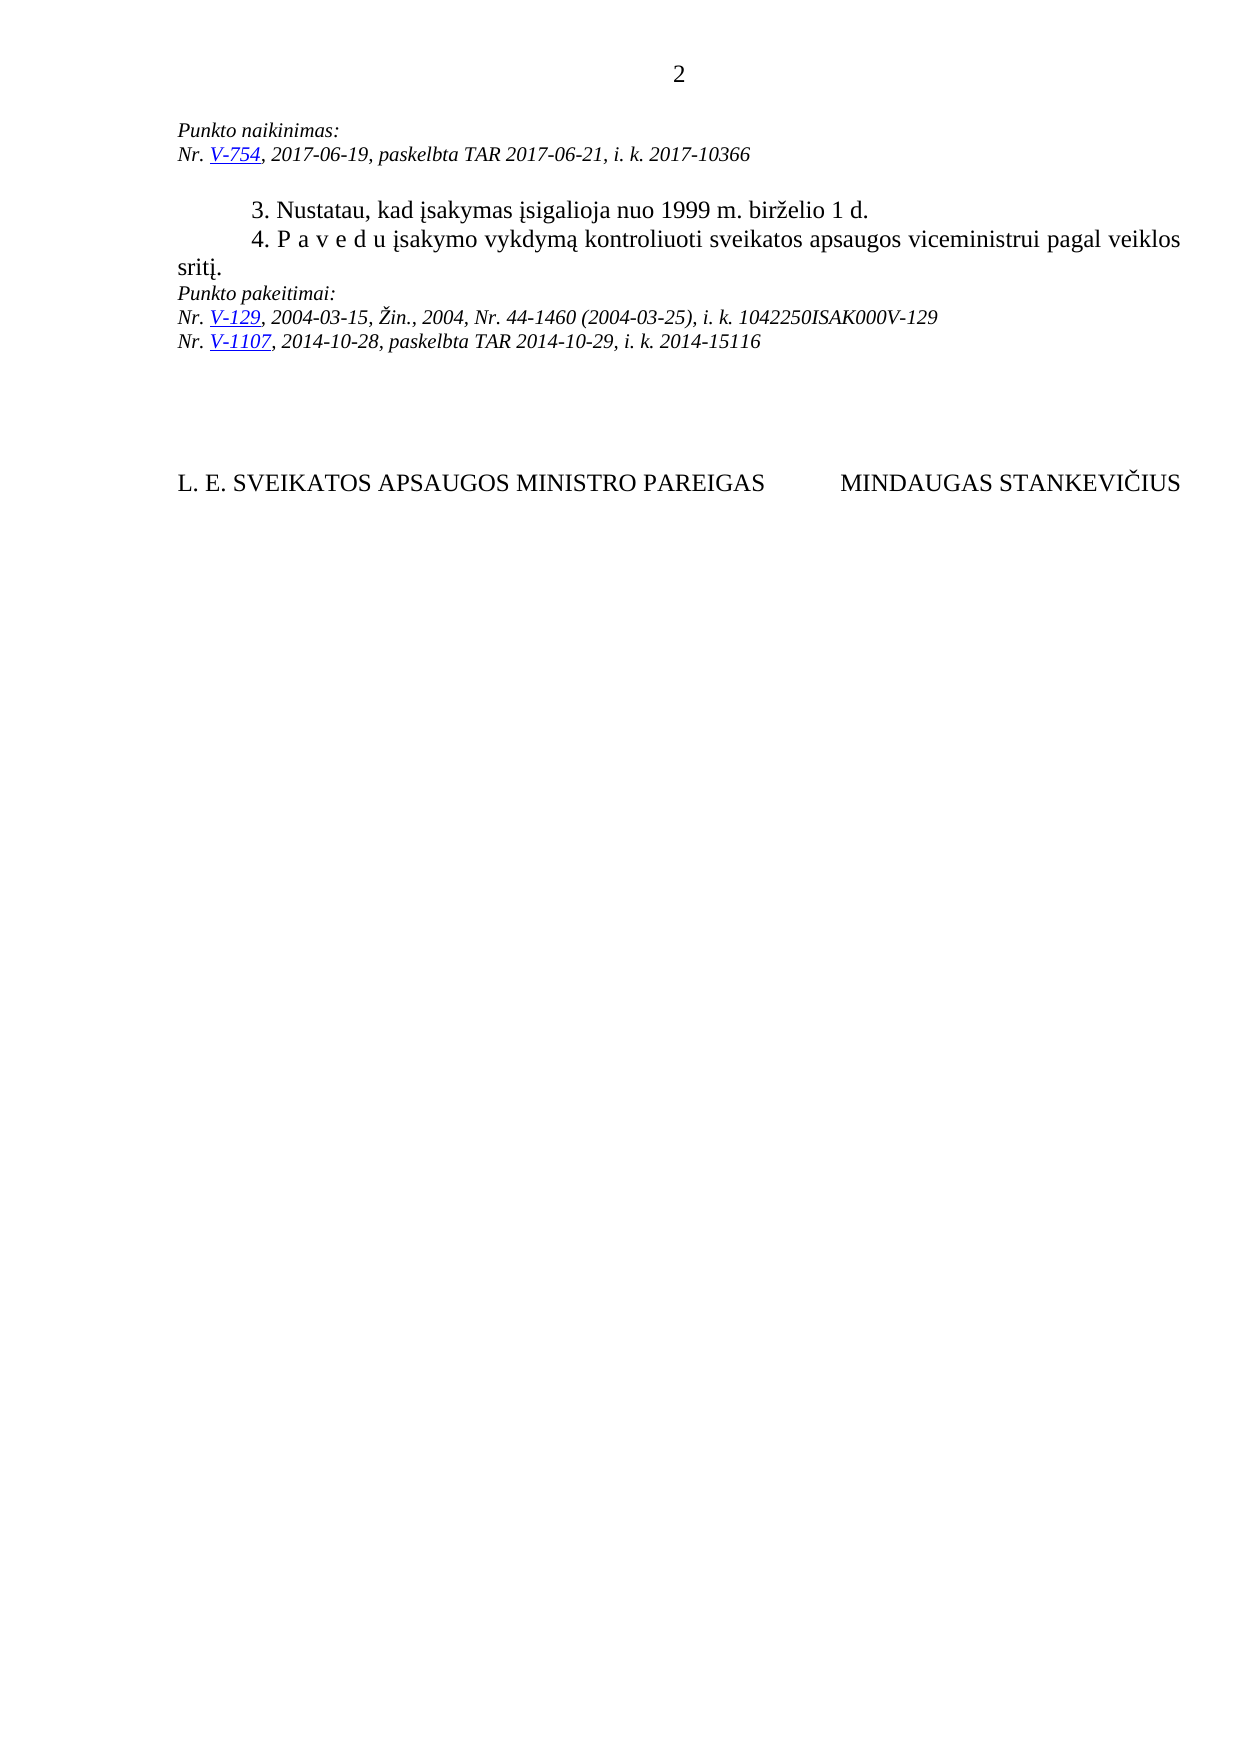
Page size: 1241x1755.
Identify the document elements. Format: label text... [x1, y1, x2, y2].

text L. e. sveikatos apsaugos ministro pareigas Mindaugas Stankevičius [177, 468, 1181, 497]
text Nr. V-129, 2004-03-15, Žin., 2004, Nr. 44-1460 (2004-03-25), i. k. 1042250ISAK000V-129 [177, 305, 1181, 329]
text Punkto naikinimas: [177, 118, 1181, 142]
text 3. Nustatau, kad įsakymas įsigalioja nuo 1999 m. birželio 1 d. [177, 195, 1181, 224]
text Nr. V-754, 2017-06-19, paskelbta TAR 2017-06-21, i. k. 2017-10366 [177, 142, 1181, 166]
text 4. P a v e d u įsakymo vykdymą kontroliuoti sveikatos apsaugos viceministrui pagal veiklos sritį. [177, 224, 1181, 281]
text Nr. V-1107, 2014-10-28, paskelbta TAR 2014-10-29, i. k. 2014-15116 [177, 329, 1181, 353]
text Punkto pakeitimai: [177, 281, 1181, 305]
